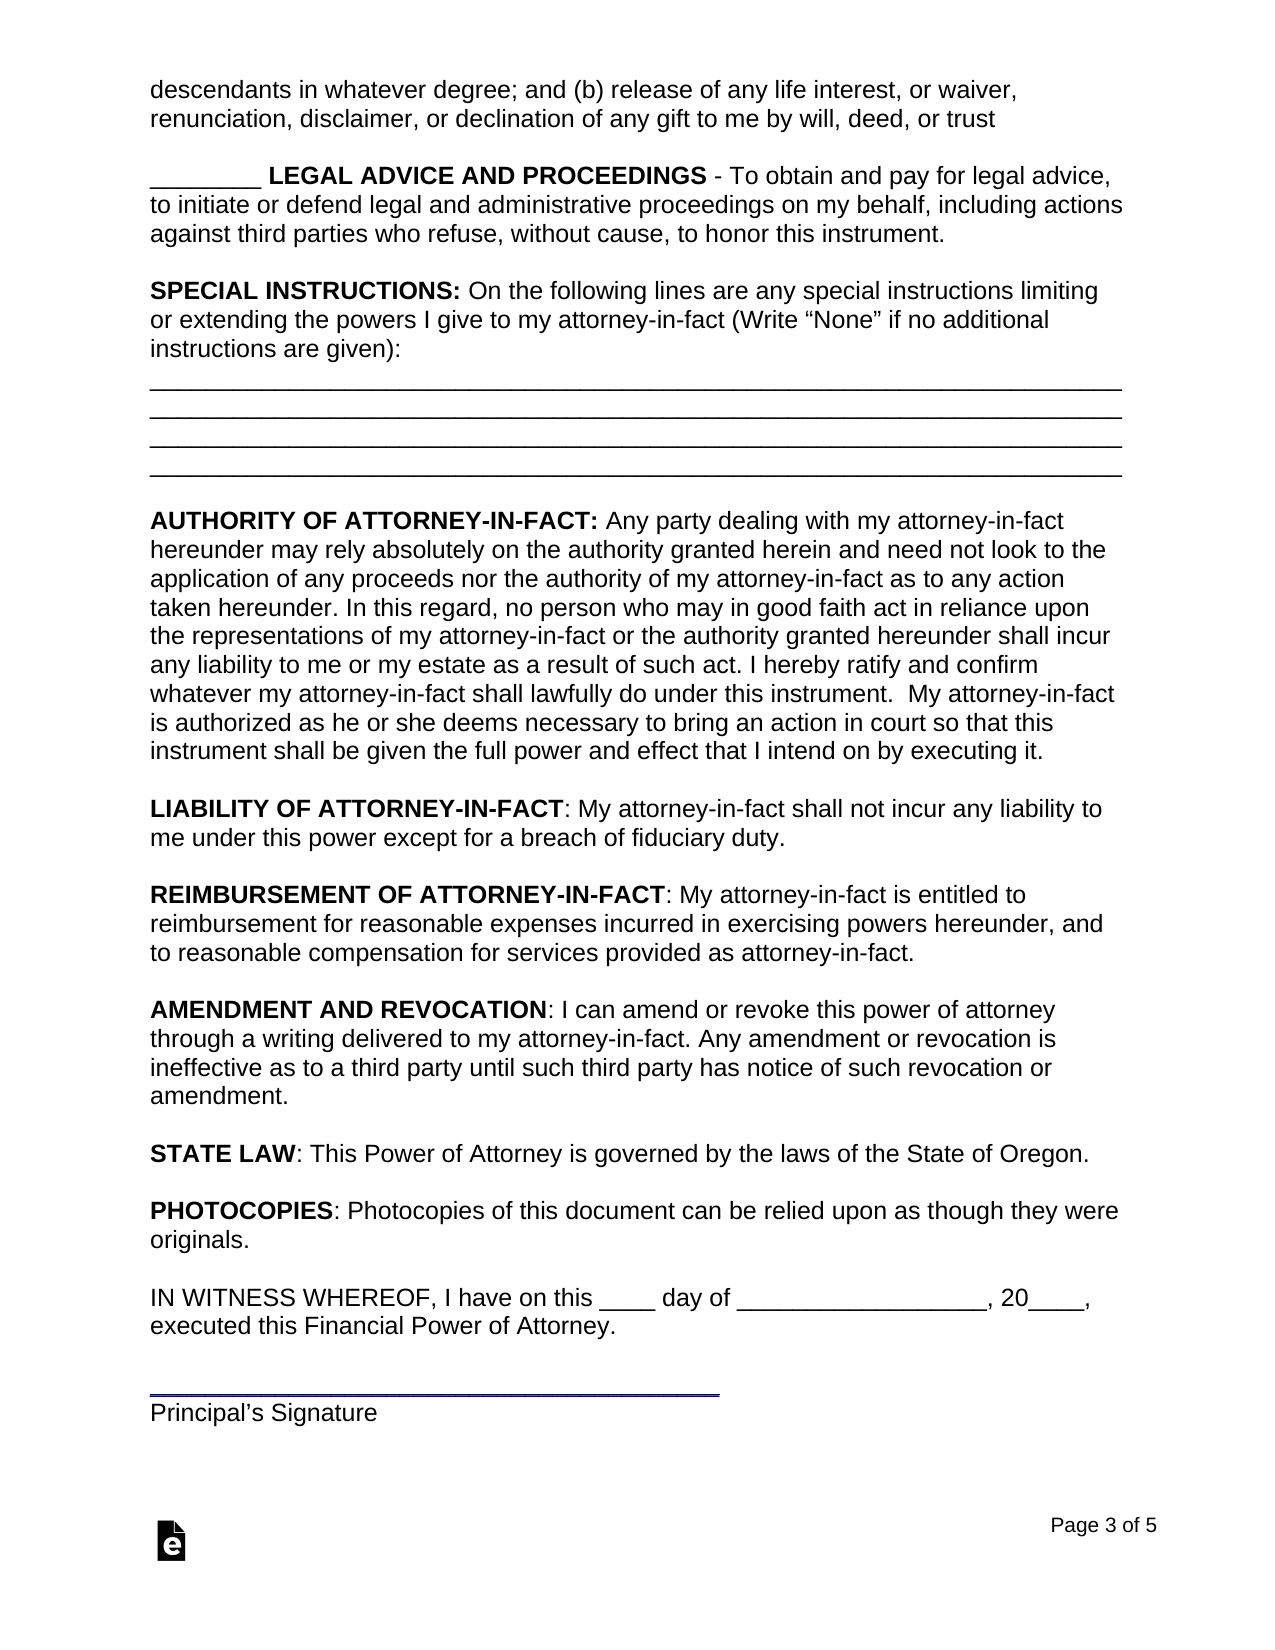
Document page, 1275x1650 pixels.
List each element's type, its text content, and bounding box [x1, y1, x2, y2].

text IN WITNESS WHEREOF, I have on this ____ day of __________________, 20____, executed this Financial Power of Attorney. [150, 1282, 1125, 1340]
text LIABILITY OF ATTORNEY-IN-FACT: My attorney-in-fact shall not incur any liability to me under this power except for a breach of fiduciary duty. [150, 794, 1125, 851]
text PHOTOCOPIES: Photocopies of this document can be relied upon as though they were originals. [150, 1196, 1125, 1254]
text descendants in whatever degree; and (b) release of any life interest, or waiver, renunciation, disclaimer, or declination of any gift to me by will, deed, or trust [150, 75, 1125, 132]
text SPECIAL INSTRUCTIONS: On the following lines are any special instructions limiting or extending the powers I give to my attorney-in-fact (Write “None” if no additional instructions are given): [150, 276, 1125, 362]
text AMENDMENT AND REVOCATION: I can amend or revoke this power of attorney through a writing delivered to my attorney-in-fact. Any amendment or revocation is ineffective as to a third party until such third party has notice of such revocation or amendment. [150, 995, 1125, 1110]
text ______________________________________________________________________ [150, 449, 1125, 477]
text ______________________________________________________________________ [150, 391, 1125, 420]
text Principal’s Signature [150, 1397, 1125, 1426]
text _________________________________________ [150, 1369, 1125, 1397]
text ______________________________________________________________________ [150, 362, 1125, 391]
text REIMBURSEMENT OF ATTORNEY-IN-FACT: My attorney-in-fact is entitled to reimbursement for reasonable expenses incurred in exercising powers hereunder, and to reasonable compensation for services provided as attorney-in-fact. [150, 880, 1125, 966]
text AUTHORITY OF ATTORNEY-IN-FACT: Any party dealing with my attorney-in-fact hereunder may rely absolutely on the authority granted herein and need not look to the application of any proceeds nor the authority of my attorney-in-fact as to any action taken hereunder. In this regard, no person who may in good faith act in reliance upon the representations of my attorney-in-fact or the authority granted hereunder shall incur any liability to me or my estate as a result of such act. I hereby ratify and confirm whatever my attorney-in-fact shall lawfully do under this instrument. My attorney-in-fact is authorized as he or she deems necessary to bring an action in court so that this instrument shall be given the full power and effect that I intend on by executing it. [150, 506, 1125, 765]
text STATE LAW: This Power of Attorney is governed by the laws of the State of Oregon. [150, 1139, 1125, 1167]
text ______________________________________________________________________ [150, 420, 1125, 449]
text ________ LEGAL ADVICE AND PROCEEDINGS - To obtain and pay for legal advice, to initiate or defend legal and administrative proceedings on my behalf, including actions against third parties who refuse, without cause, to honor this instrument. [150, 161, 1125, 247]
